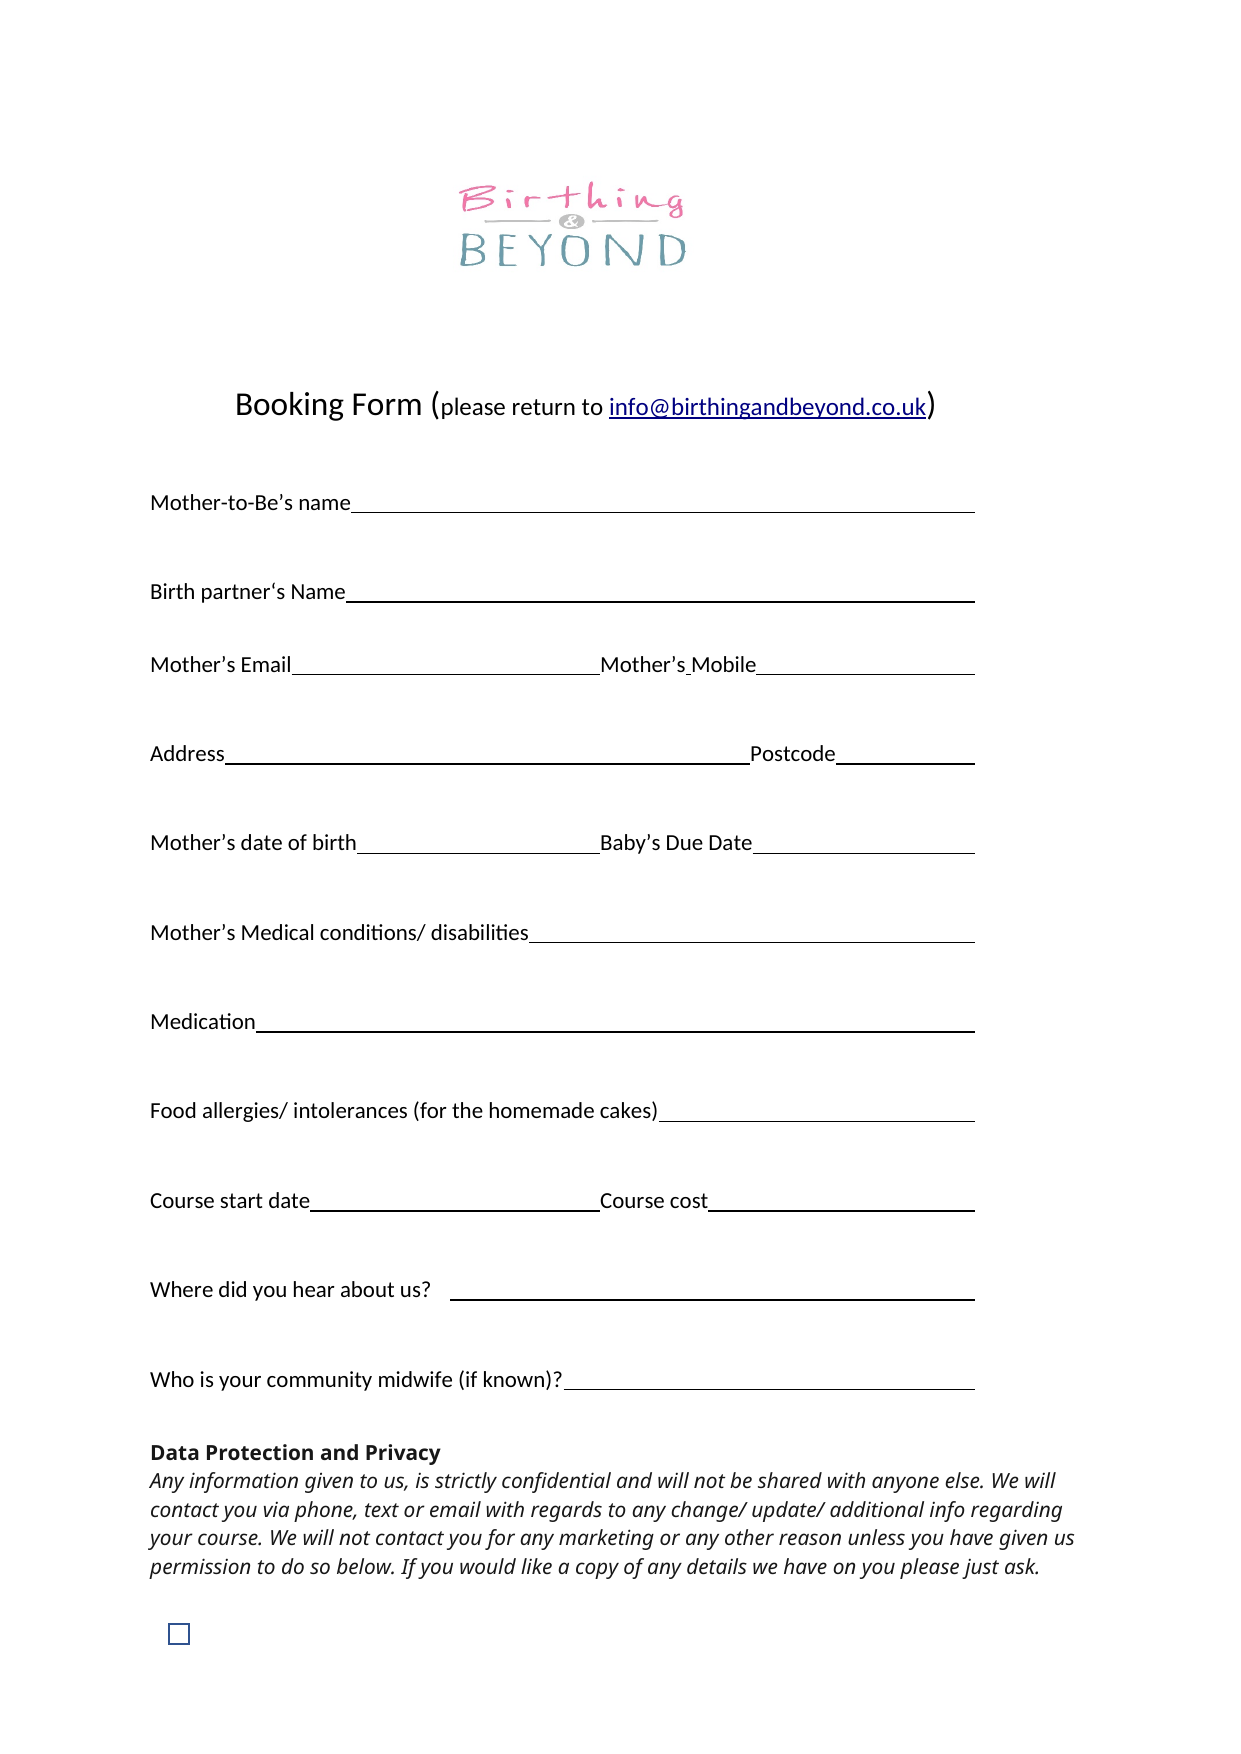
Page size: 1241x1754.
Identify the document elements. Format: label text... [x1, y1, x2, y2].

text Food allergies/ intolerances (for the homemade cakes) [150, 1097, 1090, 1124]
text Address Postcode [150, 739, 1090, 767]
text Who is your community midwife (if known)? [150, 1365, 1090, 1393]
text Data Protection and Privacy [150, 1438, 1090, 1467]
text Mother’s Medical conditions/ disabilities [150, 918, 1090, 946]
text Where did you hear about us? [150, 1275, 1090, 1303]
text Course start date Course cost [150, 1186, 1090, 1214]
text Mother’s Email Mother’s Mobile [150, 650, 1090, 678]
text Birth partner‘s Name [150, 577, 1090, 633]
text Medication [150, 1007, 1090, 1035]
text Booking Form (please return to info@birthingandbeyond.co.uk) [150, 342, 1090, 434]
text Mother-to-Be’s name [150, 488, 1090, 516]
text Mother’s date of birth Baby’s Due Date [150, 828, 1090, 856]
text Any information given to us, is strictly confidential and will not be shared with anyone else. We will contact you via phone, text or email with regards to any change/ update/ additional info regarding your course. We will not contact you for any marketing or any other reason unless you have given us permission to do so below. If you would like a copy of any details we have on you please just ask. [150, 1467, 1090, 1580]
